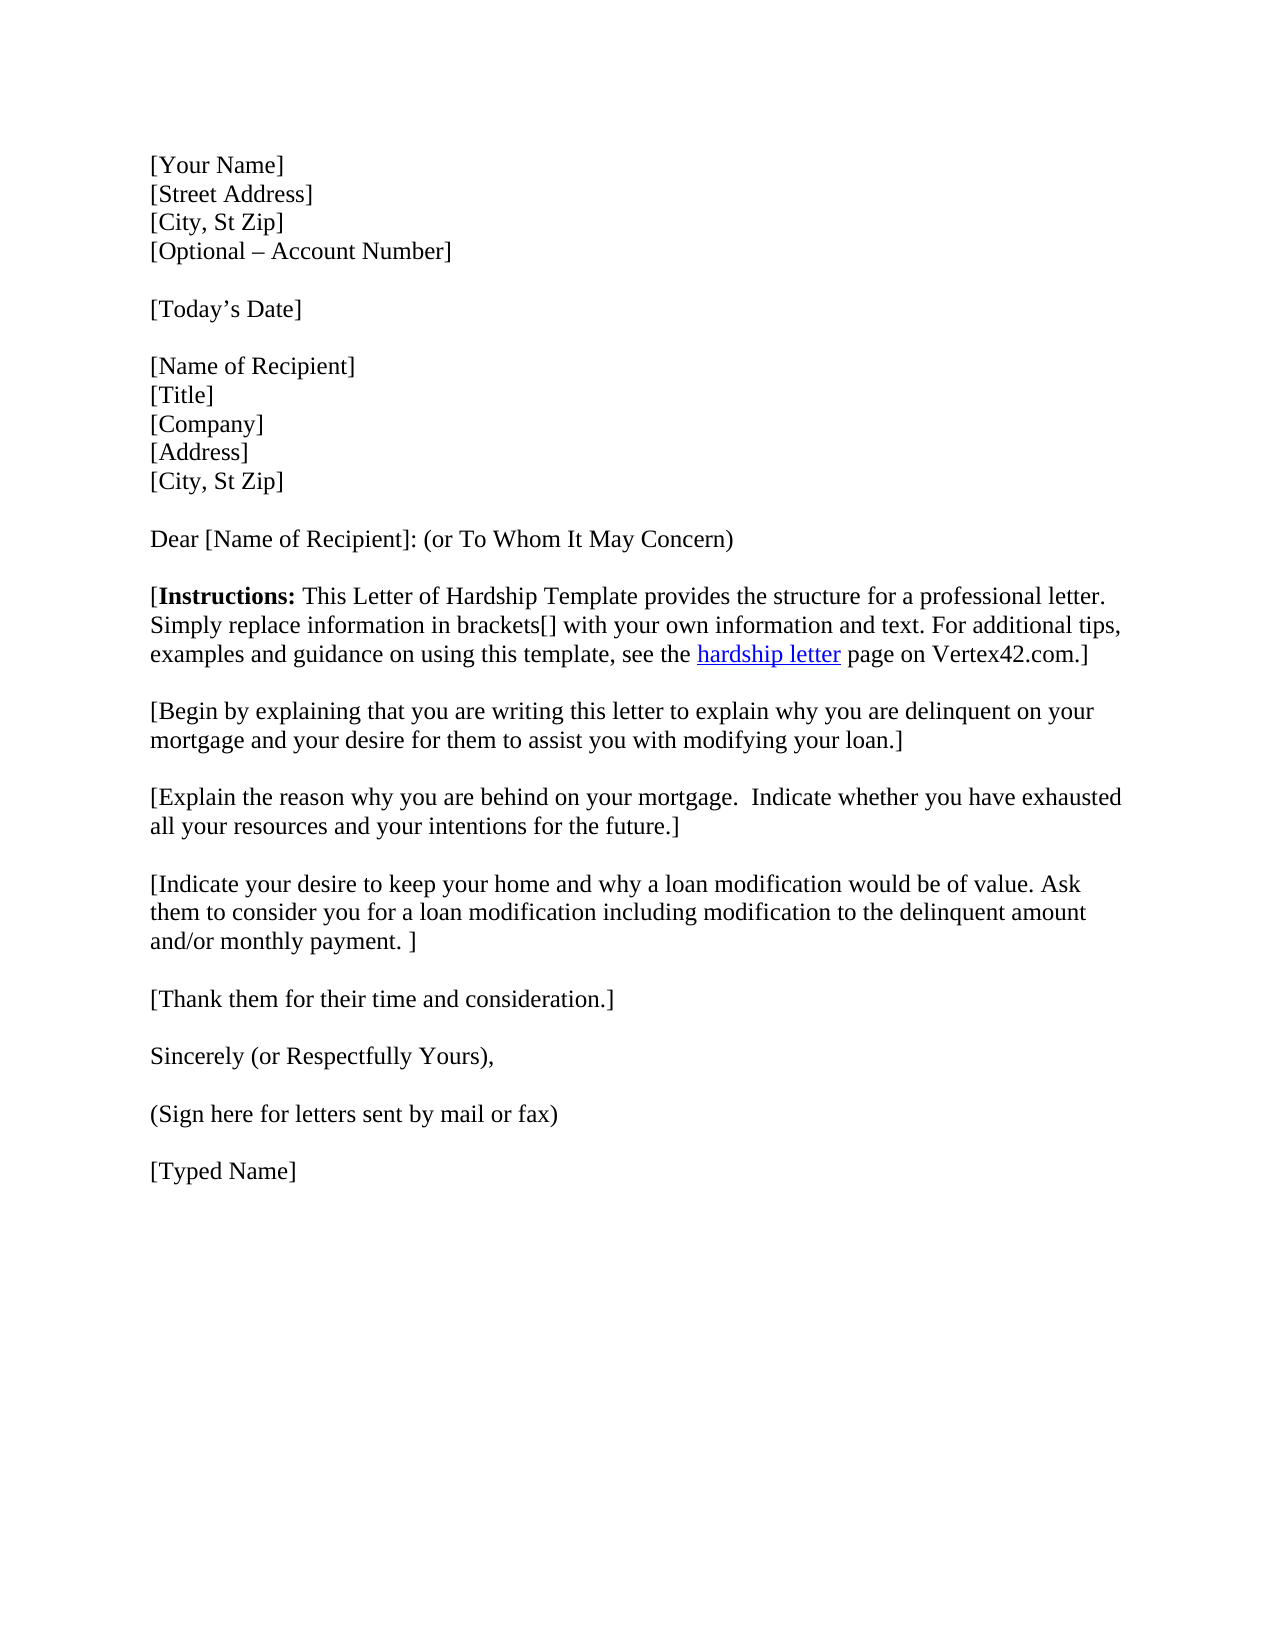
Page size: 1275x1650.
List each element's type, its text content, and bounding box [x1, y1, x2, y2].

text [Thank them for their time and consideration.] [150, 984, 1125, 1012]
text [Name of Recipient] [150, 351, 1125, 380]
text [City, St Zip] [150, 466, 1125, 495]
text [Address] [150, 437, 1125, 466]
text [Today’s Date] [150, 294, 1125, 322]
text [Typed Name] [150, 1156, 1125, 1185]
text [Your Name] [150, 150, 1125, 179]
text [Explain the reason why you are behind on your mortgage. Indicate whether you have exhausted all your resources and your intentions for the future.] [150, 782, 1125, 840]
text [Title] [150, 380, 1125, 409]
text [Indicate your desire to keep your home and why a loan modification would be of value. Ask them to consider you for a loan modification including modification to the delinquent amount and/or monthly payment. ] [150, 869, 1125, 955]
text (Sign here for letters sent by mail or fax) [150, 1099, 1125, 1127]
text [City, St Zip] [150, 207, 1125, 236]
text [Company] [150, 409, 1125, 437]
text [Begin by explaining that you are writing this letter to explain why you are delinquent on your mortgage and your desire for them to assist you with modifying your loan.] [150, 696, 1125, 754]
text Dear [Name of Recipient]: (or To Whom It May Concern) [150, 524, 1125, 552]
text [Street Address] [150, 179, 1125, 207]
text [Instructions: This Letter of Hardship Template provides the structure for a professional letter. Simply replace information in brackets[] with your own information and text. For additional tips, examples and guidance on using this template, see the hardship letter page on Vertex42.com.] [150, 581, 1125, 667]
text [Optional – Account Number] [150, 236, 1125, 265]
text Sincerely (or Respectfully Yours), [150, 1041, 1125, 1070]
